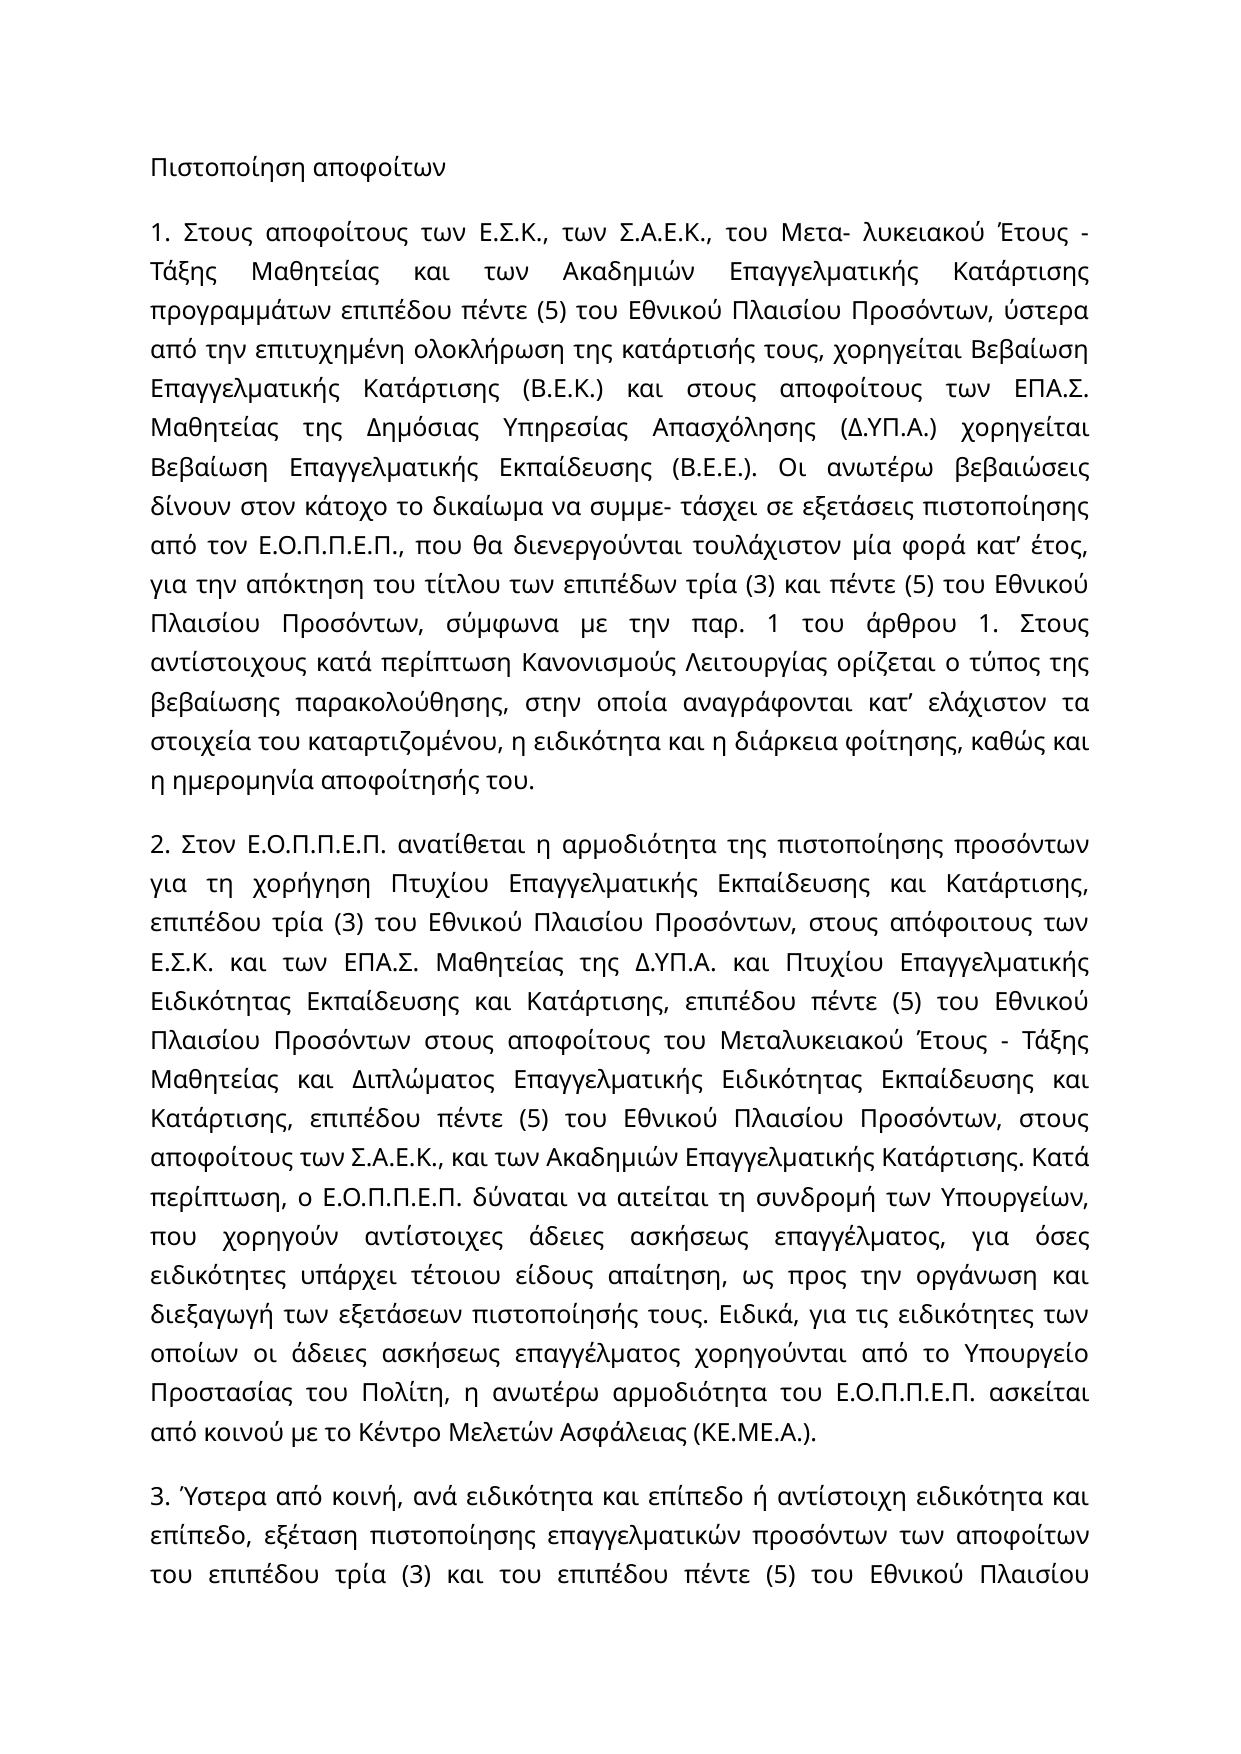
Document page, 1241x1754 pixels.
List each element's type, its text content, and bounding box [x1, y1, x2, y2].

text 1. Στους αποφοίτους των Ε.Σ.Κ., των Σ.Α.Ε.Κ., του Μετα- λυκειακού Έτους - Τάξης Μαθητείας και των Ακαδημιών Επαγγελματικής Κατάρτισης προγραμμάτων επιπέδου πέντε (5) του Εθνικού Πλαισίου Προσόντων, ύστερα από την επιτυχημένη ολοκλήρωση της κατάρτισής τους, χορηγείται Βεβαίωση Επαγγελματικής Κατάρτισης (Β.Ε.Κ.) και στους αποφοίτους των ΕΠΑ.Σ. Μαθητείας της Δημόσιας Υπηρεσίας Απασχόλησης (Δ.ΥΠ.Α.) χορηγείται Βεβαίωση Επαγγελματικής Εκπαίδευσης (Β.Ε.Ε.). Οι ανωτέρω βεβαιώσεις δίνουν στον κάτοχο το δικαίωμα να συμμε- τάσχει σε εξετάσεις πιστοποίησης από τον Ε.Ο.Π.Π.Ε.Π., που θα διενεργούνται τουλάχιστον μία φορά κατ’ έτος, για την απόκτηση του τίτλου των επιπέδων τρία (3) και πέντε (5) του Εθνικού Πλαισίου Προσόντων, σύμφωνα με την παρ. 1 του άρθρου 1. Στους αντίστοιχους κατά περίπτωση Κανονισμούς Λειτουργίας ορίζεται ο τύπος της βεβαίωσης παρακολούθησης, στην οποία αναγράφονται κατ’ ελάχιστον τα στοιχεία του καταρτιζομένου, η ειδικότητα και η διάρκεια φοίτησης, καθώς και η ημερομηνία αποφοίτησής του. [150, 214, 1090, 797]
text 2. Στον Ε.Ο.Π.Π.Ε.Π. ανατίθεται η αρμοδιότητα της πιστοποίησης προσόντων για τη χορήγηση Πτυχίου Επαγγελματικής Εκπαίδευσης και Κατάρτισης, επιπέδου τρία (3) του Εθνικού Πλαισίου Προσόντων, στους απόφοιτους των Ε.Σ.Κ. και των ΕΠΑ.Σ. Μαθητείας της Δ.ΥΠ.Α. και Πτυχίου Επαγγελματικής Ειδικότητας Εκπαίδευσης και Κατάρτισης, επιπέδου πέντε (5) του Εθνικού Πλαισίου Προσόντων στους αποφοίτους του Μεταλυκειακού Έτους - Τάξης Μαθητείας και Διπλώματος Επαγγελματικής Ειδικότητας Εκπαίδευσης και Κατάρτισης, επιπέδου πέντε (5) του Εθνικού Πλαισίου Προσόντων, στους αποφοίτους των Σ.Α.Ε.Κ., και των Ακαδημιών Επαγγελματικής Κατάρτισης. Κατά περίπτωση, ο Ε.Ο.Π.Π.Ε.Π. δύναται να αιτείται τη συνδρομή των Υπουργείων, που χορηγούν αντίστοιχες άδειες ασκήσεως επαγγέλματος, για όσες ειδικότητες υπάρχει τέτοιου είδους απαίτηση, ως προς την οργάνωση και διεξαγωγή των εξετάσεων πιστοποίησής τους. Ειδικά, για τις ειδικότητες των οποίων οι άδειες ασκήσεως επαγγέλματος χορηγούνται από το Υπουργείο Προστασίας του Πολίτη, η ανωτέρω αρμοδιότητα του Ε.Ο.Π.Π.Ε.Π. ασκείται από κοινού με το Κέντρο Μελετών Ασφάλειας (ΚΕ.ΜΕ.Α.). [150, 827, 1090, 1448]
text 3. Ύστερα από κοινή, ανά ειδικότητα και επίπεδο ή αντίστοιχη ειδικότητα και επίπεδο, εξέταση πιστοποίησης επαγγελματικών προσόντων των αποφοίτων του επιπέδου τρία (3) και του επιπέδου πέντε (5) του Εθνικού Πλαισίου [150, 1478, 1090, 1591]
text Πιστοποίηση αποφοίτων [150, 150, 1090, 184]
